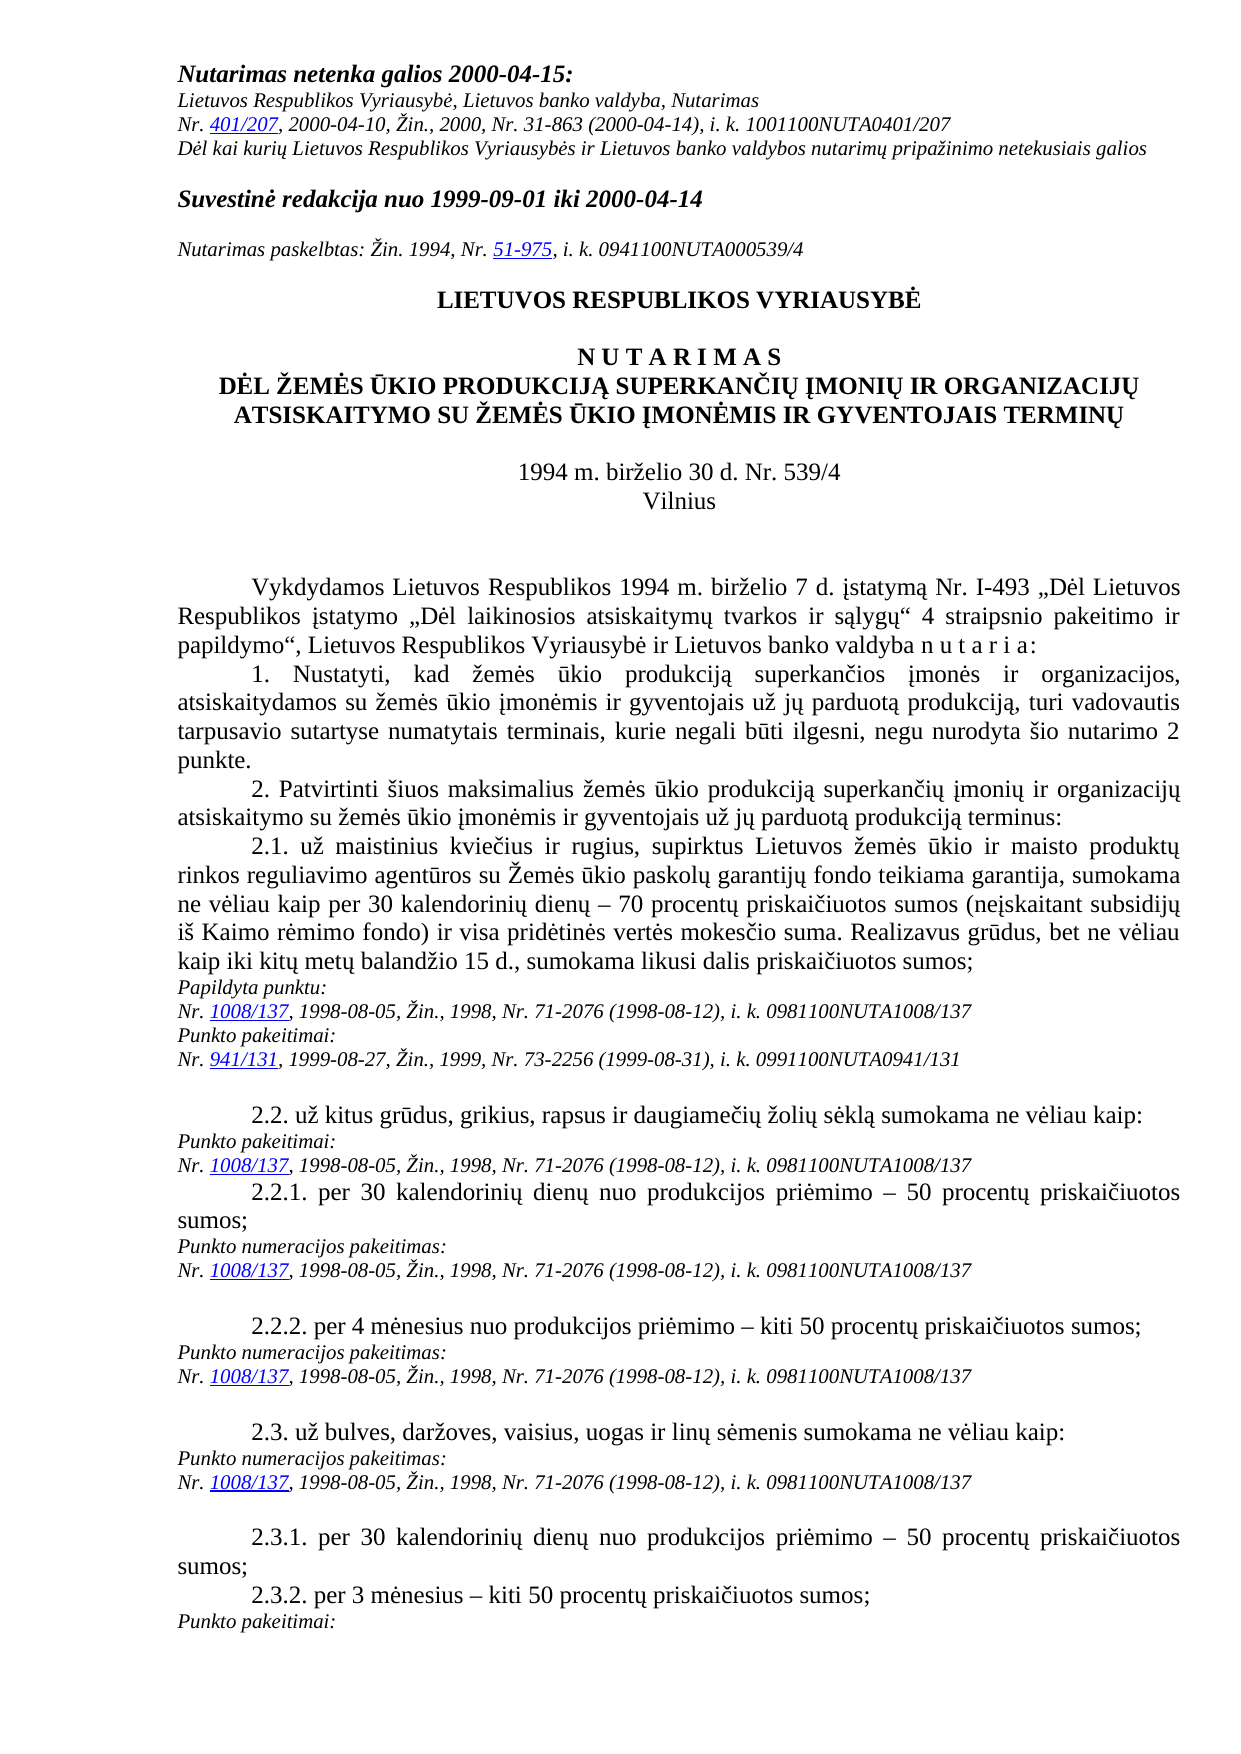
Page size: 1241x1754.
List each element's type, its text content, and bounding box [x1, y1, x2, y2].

text 2.3.1. per 30 kalendorinių dienų nuo produkcijos priėmimo – 50 procentų priskaičiuotos sumos; [177, 1522, 1181, 1580]
text Suvestinė redakcija nuo 1999-09-01 iki 2000-04-14 [177, 184, 1181, 213]
text Nr. 1008/137, 1998-08-05, Žin., 1998, Nr. 71-2076 (1998-08-12), i. k. 0981100NUTA1008/137 [177, 1364, 1181, 1388]
text Papildyta punktu: [177, 975, 1181, 999]
text Dėl kai kurių Lietuvos Respublikos Vyriausybės ir Lietuvos banko valdybos nutarimų pripažinimo netekusiais galios [177, 136, 1181, 160]
text 2. Patvirtinti šiuos maksimalius žemės ūkio produkciją superkančių įmonių ir organizacijų atsiskaitymo su žemės ūkio įmonėmis ir gyventojais už jų parduotą produkciją terminus: [177, 774, 1181, 831]
text 1994 m. birželio 30 d. Nr. 539/4 [177, 457, 1181, 486]
text Nr. 1008/137, 1998-08-05, Žin., 1998, Nr. 71-2076 (1998-08-12), i. k. 0981100NUTA1008/137 [177, 999, 1181, 1023]
text Nr. 941/131, 1999-08-27, Žin., 1999, Nr. 73-2256 (1999-08-31), i. k. 0991100NUTA0941/131 [177, 1047, 1181, 1071]
text Punkto pakeitimai: [177, 1023, 1181, 1047]
text N U T A R I M A S [177, 342, 1181, 371]
text Nr. 1008/137, 1998-08-05, Žin., 1998, Nr. 71-2076 (1998-08-12), i. k. 0981100NUTA1008/137 [177, 1153, 1181, 1177]
text Punkto numeracijos pakeitimas: [177, 1446, 1181, 1470]
text 2.2. už kitus grūdus, grikius, rapsus ir daugiamečių žolių sėklą sumokama ne vėliau kaip: [177, 1100, 1181, 1129]
text 2.3. už bulves, daržoves, vaisius, uogas ir linų sėmenis sumokama ne vėliau kaip: [177, 1417, 1181, 1446]
text Nutarimas paskelbtas: Žin. 1994, Nr. 51-975, i. k. 0941100NUTA000539/4 [177, 237, 1181, 261]
text Nutarimas netenka galios 2000-04-15: [177, 59, 1181, 88]
text 2.2.1. per 30 kalendorinių dienų nuo produkcijos priėmimo – 50 procentų priskaičiuotos sumos; [177, 1177, 1181, 1234]
text Nr. 401/207, 2000-04-10, Žin., 2000, Nr. 31-863 (2000-04-14), i. k. 1001100NUTA0401/207 [177, 112, 1181, 136]
text Vilnius [177, 486, 1181, 515]
text Punkto numeracijos pakeitimas: [177, 1340, 1181, 1364]
text Punkto pakeitimai: [177, 1129, 1181, 1153]
text Lietuvos Respublikos Vyriausybė, Lietuvos banko valdyba, Nutarimas [177, 88, 1181, 112]
text Vykdydamos Lietuvos Respublikos 1994 m. birželio 7 d. įstatymą Nr. I-493 „Dėl Lietuvos Respublikos įstatymo „Dėl laikinosios atsiskaitymų tvarkos ir sąlygų“ 4 straipsnio pakeitimo ir papildymo“, Lietuvos Respublikos Vyriausybė ir Lietuvos banko valdyba nutaria: [177, 572, 1181, 659]
text 2.2.2. per 4 mėnesius nuo produkcijos priėmimo – kiti 50 procentų priskaičiuotos sumos; [177, 1311, 1181, 1340]
text Nr. 1008/137, 1998-08-05, Žin., 1998, Nr. 71-2076 (1998-08-12), i. k. 0981100NUTA1008/137 [177, 1470, 1181, 1494]
text DĖL ŽEMĖS ŪKIO PRODUKCIJĄ SUPERKANČIŲ ĮMONIŲ IR ORGANIZACIJŲ ATSISKAITYMO SU ŽEMĖS ŪKIO ĮMONĖMIS IR GYVENTOJAIS TERMINŲ [177, 371, 1181, 429]
text 2.3.2. per 3 mėnesius – kiti 50 procentų priskaičiuotos sumos; [177, 1580, 1181, 1609]
text 1. Nustatyti, kad žemės ūkio produkciją superkančios įmonės ir organizacijos, atsiskaitydamos su žemės ūkio įmonėmis ir gyventojais už jų parduotą produkciją, turi vadovautis tarpusavio sutartyse numatytais terminais, kurie negali būti ilgesni, negu nurodyta šio nutarimo 2 punkte. [177, 659, 1181, 774]
text Punkto numeracijos pakeitimas: [177, 1234, 1181, 1258]
text Nr. 1008/137, 1998-08-05, Žin., 1998, Nr. 71-2076 (1998-08-12), i. k. 0981100NUTA1008/137 [177, 1258, 1181, 1282]
text Punkto pakeitimai: [177, 1609, 1181, 1633]
text 2.1. už maistinius kviečius ir rugius, supirktus Lietuvos žemės ūkio ir maisto produktų rinkos reguliavimo agentūros su Žemės ūkio paskolų garantijų fondo teikiama garantija, sumokama ne vėliau kaip per 30 kalendorinių dienų – 70 procentų priskaičiuotos sumos (neįskaitant subsidijų iš Kaimo rėmimo fondo) ir visa pridėtinės vertės mokesčio suma. Realizavus grūdus, bet ne vėliau kaip iki kitų metų balandžio 15 d., sumokama likusi dalis priskaičiuotos sumos; [177, 831, 1181, 975]
text LIETUVOS RESPUBLIKOS VYRIAUSYBĖ [177, 285, 1181, 314]
